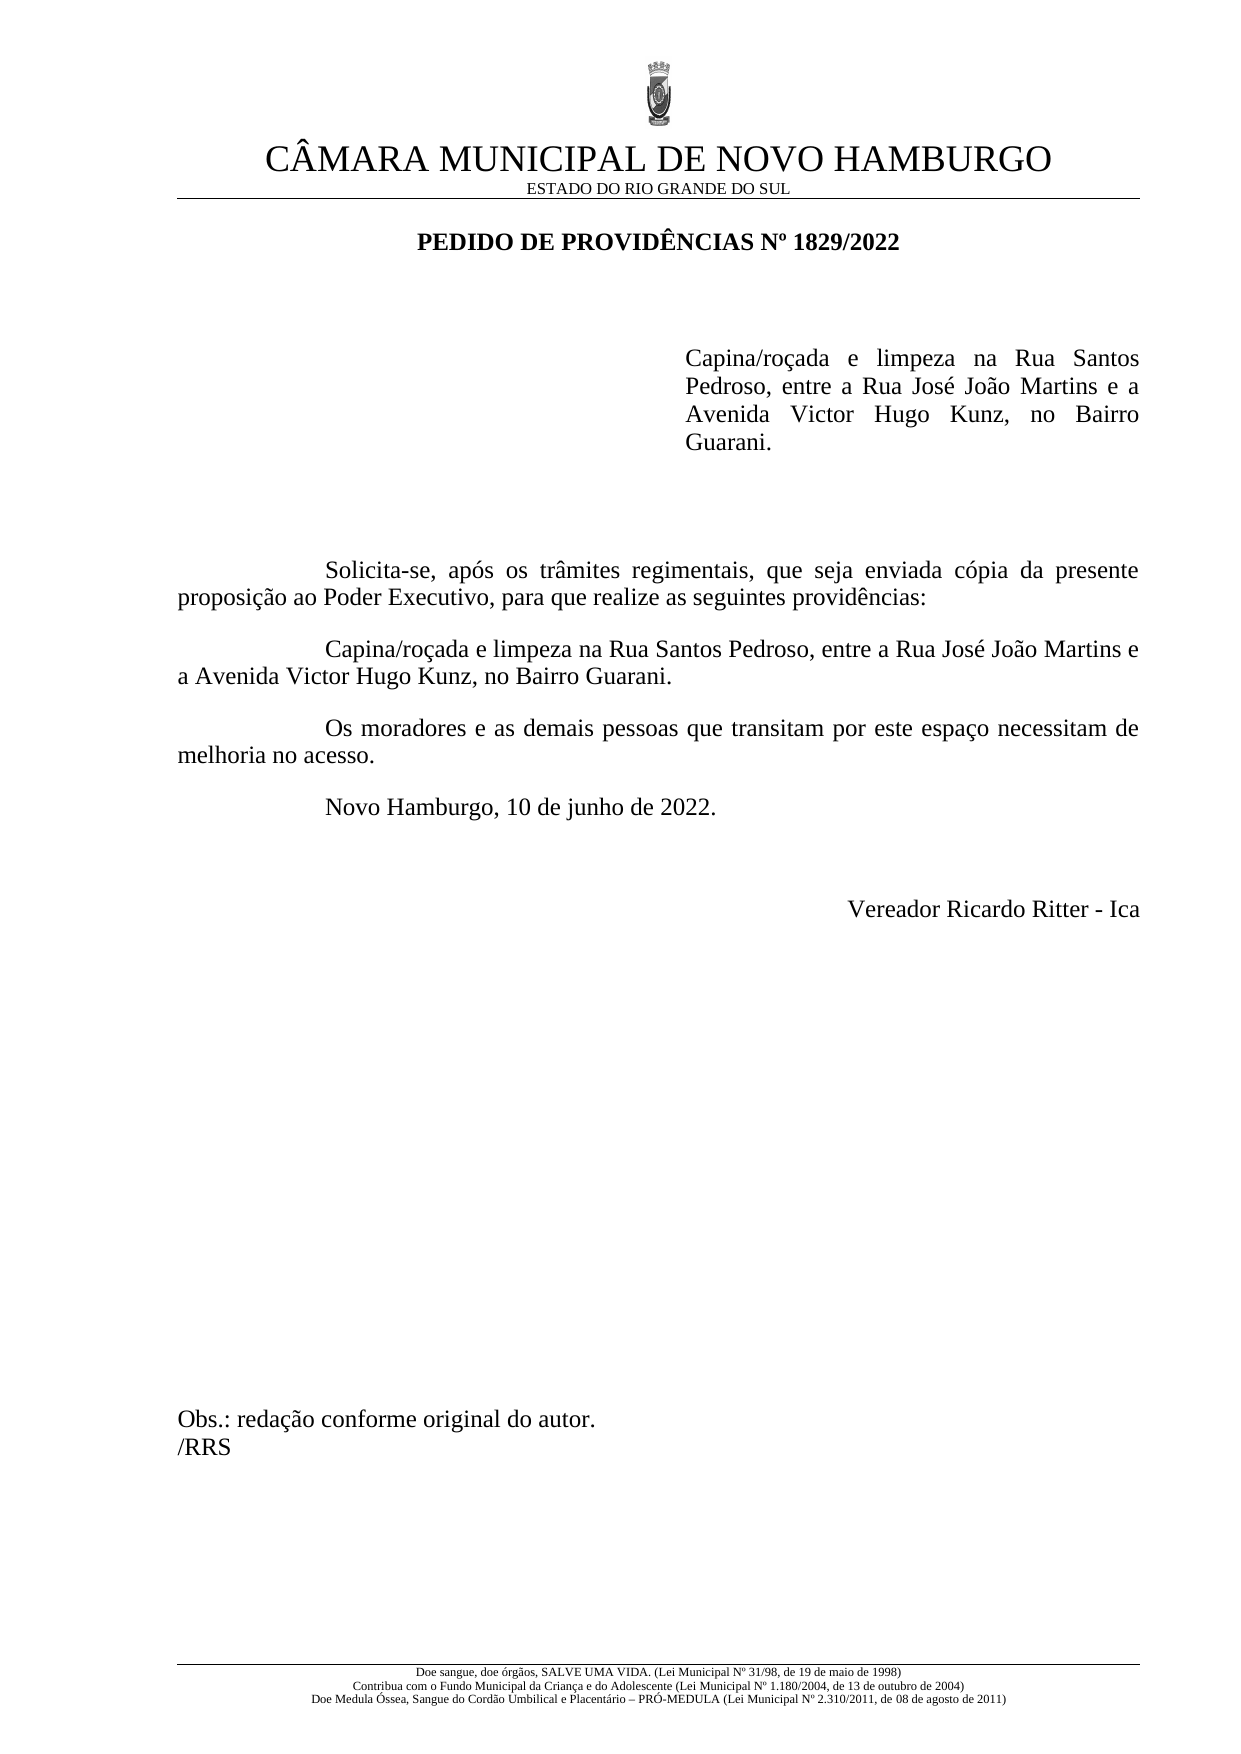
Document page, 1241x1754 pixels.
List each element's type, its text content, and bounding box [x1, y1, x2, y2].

text /RRS [177, 1433, 1140, 1461]
text Os moradores e as demais pessoas que transitam por este espaço necessitam de melhoria no acesso. [177, 714, 1140, 769]
text Novo Hamburgo, 10 de junho de 2022. [177, 793, 1140, 820]
text PEDIDO DE PROVIDÊNCIAS Nº 1829/2022 [177, 228, 1140, 256]
text Capina/roçada e limpeza na Rua Santos Pedroso, entre a Rua José João Martins e a Avenida Victor Hugo Kunz, no Bairro Guarani. [177, 635, 1140, 690]
text Obs.: redação conforme original do autor. [177, 1406, 1140, 1433]
text Capina/roçada e limpeza na Rua Santos Pedroso, entre a Rua José João Martins e a Avenida Victor Hugo Kunz, no Bairro Guarani. [685, 344, 1140, 455]
text Vereador Ricardo Ritter - Ica [177, 895, 1140, 923]
text Solicita-se, após os trâmites regimentais, que seja enviada cópia da presente proposição ao Poder Executivo, para que realize as seguintes providências: [177, 556, 1140, 611]
